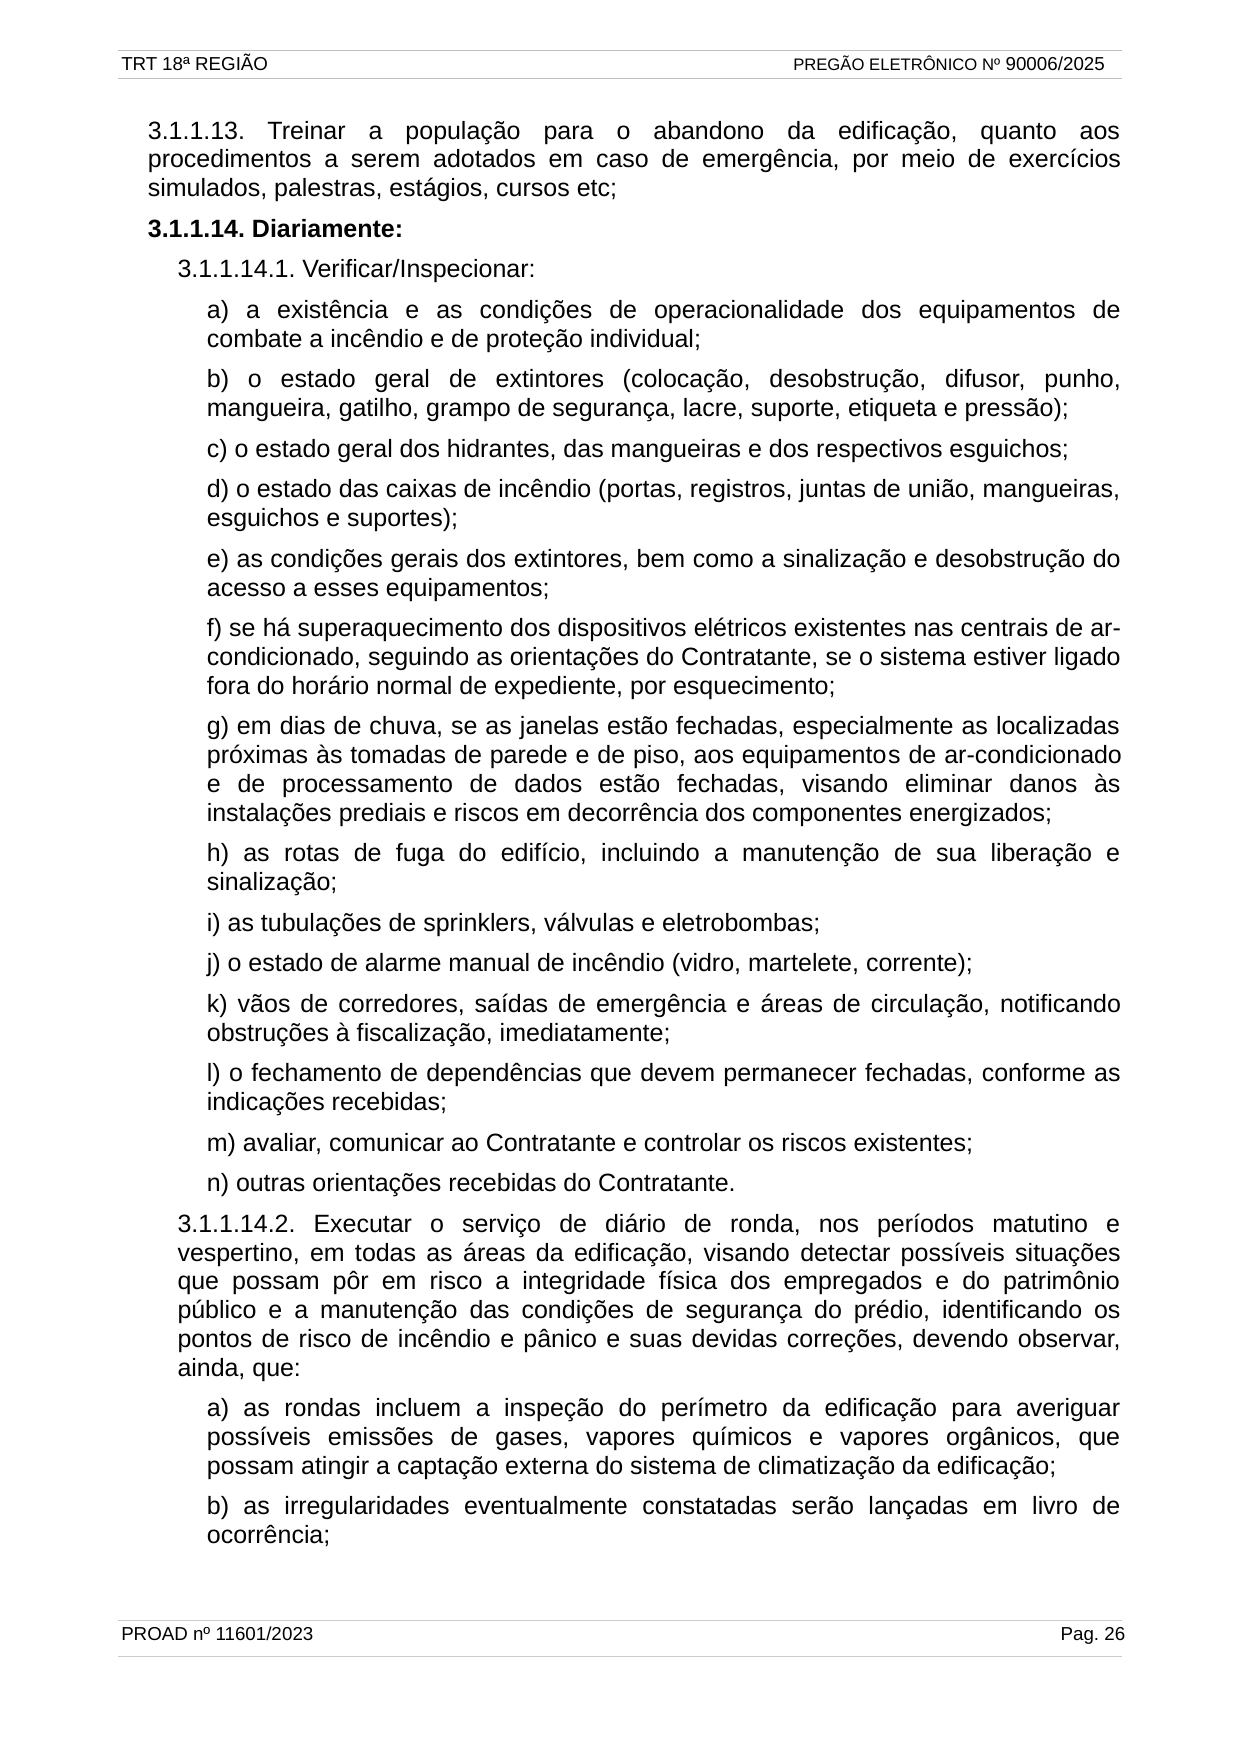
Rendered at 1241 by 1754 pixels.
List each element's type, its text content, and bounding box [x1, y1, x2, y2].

text b) o estado geral de extintores (colocação, desobstrução, difusor, punho, mangueira, gatilho, grampo de segurança, lacre, suporte, etiqueta e pressão); [207, 364, 1122, 422]
text 3.1.1.14.1. Verificar/Inspecionar: [177, 254, 1122, 283]
text c) o estado geral dos hidrantes, das mangueiras e dos respectivos esguichos; [207, 434, 1122, 462]
text h) as rotas de fuga do edifício, incluindo a manutenção de sua liberação e sinalização; [207, 838, 1122, 896]
text e) as condições gerais dos extintores, bem como a sinalização e desobstrução do acesso a esses equipamentos; [207, 544, 1122, 601]
text l) o fechamento de dependências que devem permanecer fechadas, conforme as indicações recebidas; [207, 1058, 1122, 1116]
text g) em dias de chuva, se as janelas estão fechadas, especialmente as localizadas próximas às tomadas de parede e de piso, aos equipamentos de ar-condicionado e de processamento de dados estão fechadas, visando eliminar danos às instalações prediais e riscos em decorrência dos componentes energizados; [207, 711, 1122, 826]
text d) o estado das caixas de incêndio (portas, registros, juntas de união, mangueiras, esguichos e suportes); [207, 474, 1122, 532]
text 3.1.1.14.2. Executar o serviço de diário de ronda, nos períodos matutino e vespertino, em todas as áreas da edificação, visando detectar possíveis situações que possam pôr em risco a integridade física dos empregados e do patrimônio público e a manutenção das condições de segurança do prédio, identificando os pontos de risco de incêndio e pânico e suas devidas correções, devendo observar, ainda, que: [177, 1209, 1122, 1381]
text f) se há superaquecimento dos dispositivos elétricos existentes nas centrais de ar-condicionado, seguindo as orientações do Contratante, se o sistema estiver ligado fora do horário normal de expediente, por esquecimento; [207, 613, 1122, 699]
text a) a existência e as condições de operacionalidade dos equipamentos de combate a incêndio e de proteção individual; [207, 295, 1122, 352]
text 3.1.1.13. Treinar a população para o abandono da edificação, quanto aos procedimentos a serem adotados em caso de emergência, por meio de exercícios simulados, palestras, estágios, cursos etc; [148, 116, 1122, 202]
text i) as tubulações de sprinklers, válvulas e eletrobombas; [207, 907, 1122, 936]
text 3.1.1.14. Diariamente: [148, 214, 1122, 242]
text k) vãos de corredores, saídas de emergência e áreas de circulação, notificando obstruções à fiscalização, imediatamente; [207, 989, 1122, 1046]
text j) o estado de alarme manual de incêndio (vidro, martelete, corrente); [207, 948, 1122, 977]
text a) as rondas incluem a inspeção do perímetro da edificação para averiguar possíveis emissões de gases, vapores químicos e vapores orgânicos, que possam atingir a captação externa do sistema de climatização da edificação; [207, 1393, 1122, 1479]
text m) avaliar, comunicar ao Contratante e controlar os riscos existentes; [207, 1127, 1122, 1156]
text n) outras orientações recebidas do Contratante. [207, 1168, 1122, 1197]
text b) as irregularidades eventualmente constatadas serão lançadas em livro de ocorrência; [207, 1491, 1122, 1549]
